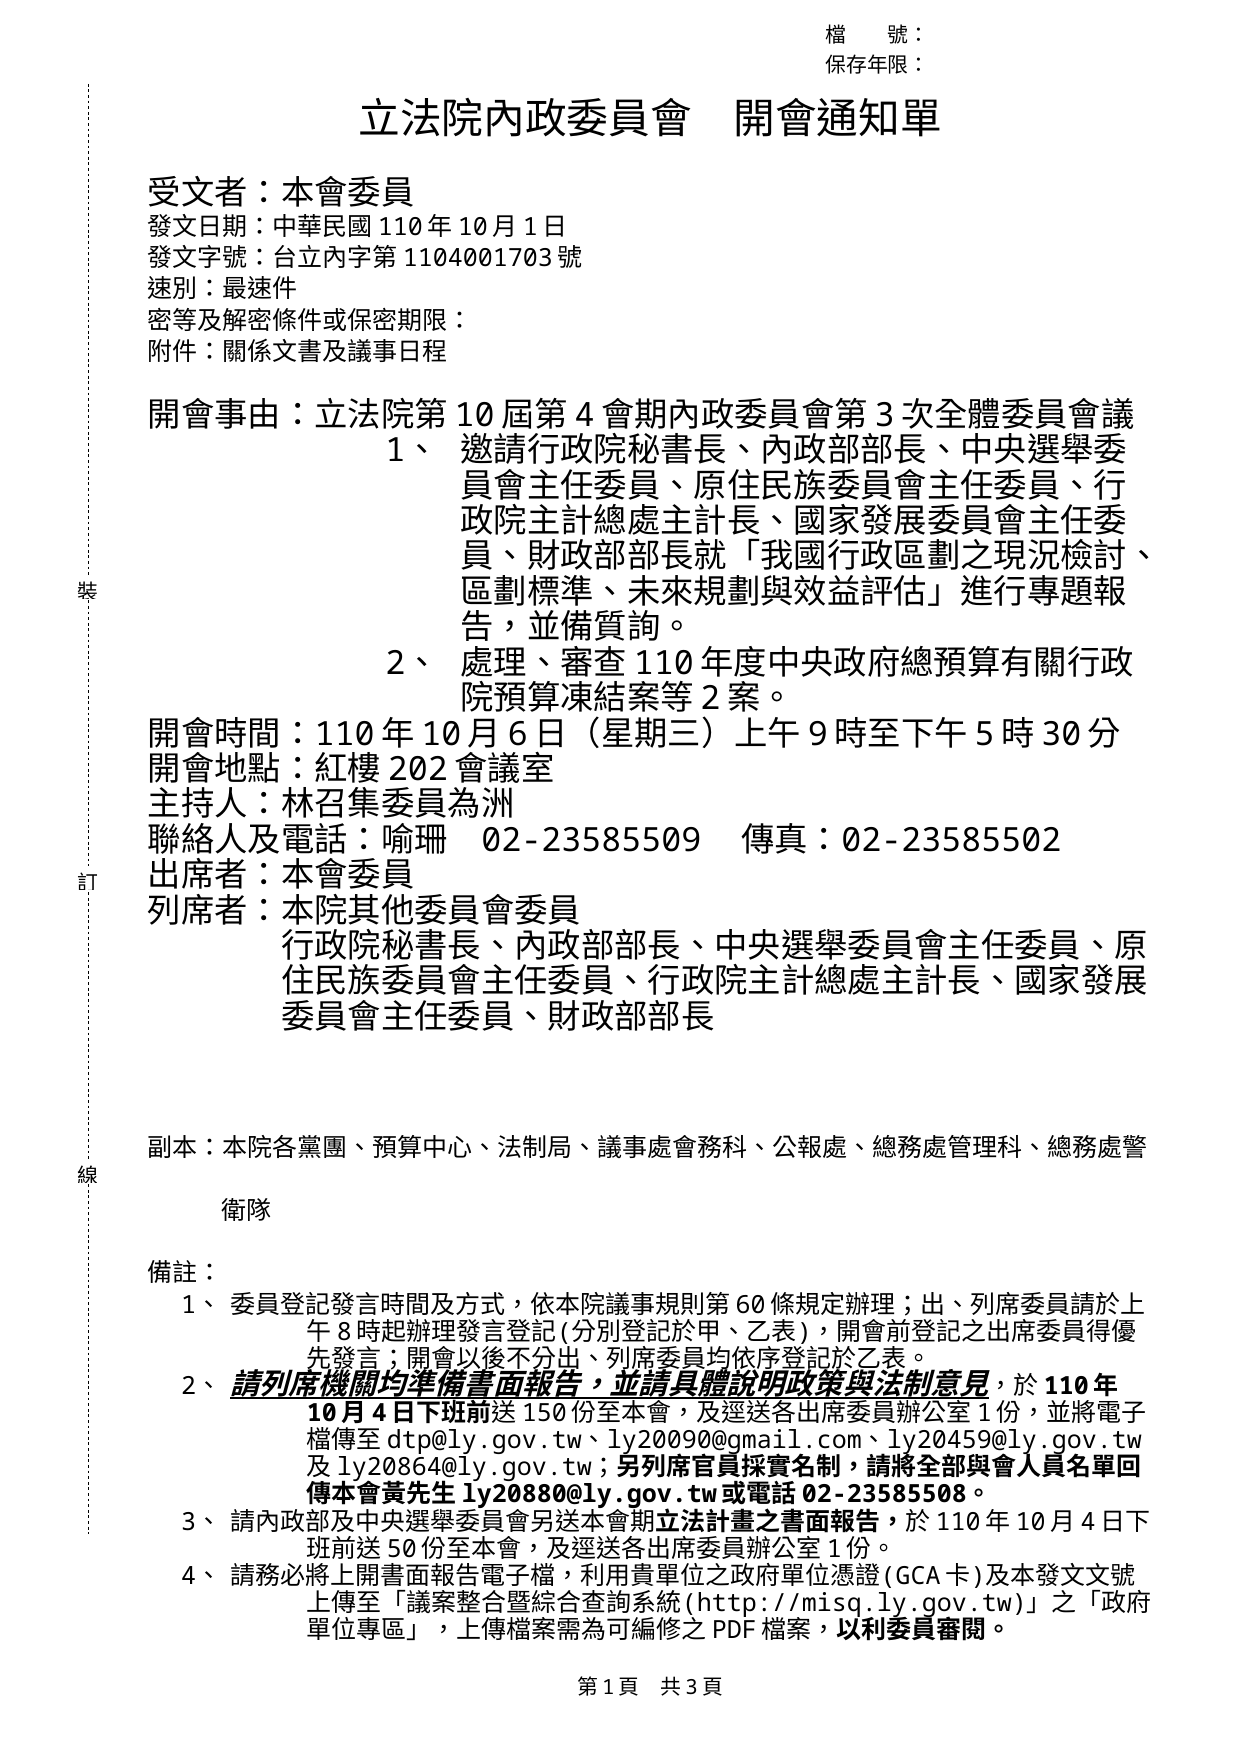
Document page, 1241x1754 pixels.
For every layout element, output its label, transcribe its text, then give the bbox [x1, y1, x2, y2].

text 附件：關係文書及議事日程 [148, 335, 1152, 367]
text 密等及解密條件或保密期限： [148, 304, 1152, 335]
text 發文日期：中華民國110年10月1日 [148, 210, 1152, 242]
text 主持人：林召集委員為洲 [148, 787, 1152, 823]
text 列席者：本院其他委員會委員 行政院秘書長、內政部部長、中央選舉委員會主任委員、原住民族委員會主任委員、行政院主計總處主計長、國家發展委員會主任委員、財政部部長 [148, 894, 1152, 1035]
text 開會事由：立法院第10屆第4會期內政委員會第3次全體委員會議 [148, 398, 1152, 433]
text 發文字號：台立內字第1104001703號 [148, 242, 1152, 273]
text 副本：本院各黨團、預算中心、法制局、議事處會務科、公報處、總務處管理科、總務處警衛隊 [148, 1104, 1152, 1229]
text 檔 號： [825, 18, 1070, 48]
list 請內政部及中央選舉委員會另送本會期立法計畫之書面報告，於110年10月4日下班前送50份至本會，及逕送各出席委員辦公室1份。 [181, 1508, 1152, 1562]
title [810, 10, 1085, 97]
text 開會地點：紅樓202會議室 [148, 752, 1152, 787]
text 出席者：本會委員 [148, 858, 1152, 894]
list 處理、審查110年度中央政府總預算有關行政院預算凍結案等2案。 [385, 646, 1152, 717]
text 受文者：本會委員 [148, 179, 1152, 210]
list 委員登記發言時間及方式，依本院議事規則第60條規定辦理；出、列席委員請於上午8時起辦理發言登記(分別登記於甲、乙表)，開會前登記之出席委員得優先發言；開會以後不分出、列席委員均依序登記於乙表。 [181, 1292, 1152, 1373]
text 速別：最速件 [148, 273, 1152, 304]
text 開會時間：110年10月6日（星期三）上午9時至下午5時30分 [148, 717, 1152, 752]
list 請務必將上開書面報告電子檔，利用貴單位之政府單位憑證(GCA卡)及本發文文號上傳至「議案整合暨綜合查詢系統(http://misq.ly.gov.tw)」之「政府單位專區」，上傳檔案需為可編修之PDF檔案，以利委員審閱。 [181, 1562, 1152, 1644]
list 邀請行政院秘書長、內政部部長、中央選舉委員會主任委員、原住民族委員會主任委員、行政院主計總處主計長、國家發展委員會主任委員、財政部部長就「我國行政區劃之現況檢討、區劃標準、未來規劃與效益評估」進行專題報告，並備質詢。 [385, 433, 1152, 646]
list 請列席機關均準備書面報告，並請具體說明政策與法制意見，於110年10月4日下班前送150份至本會，及逕送各出席委員辦公室1份，並將電子檔傳至dtp@ly.gov.tw、ly20090@gmail.com、ly20459@ly.gov.tw及ly20864@ly.gov.tw；另列席官員採實名制，請將全部與會人員名單回傳本會黃先生ly20880@ly.gov.tw或電話02-23585508。 [181, 1373, 1152, 1508]
text 備註： [148, 1229, 1152, 1292]
text 保存年限： [825, 48, 1070, 78]
text 聯絡人及電話：喻珊 02-23585509 傳真：02-23585502 [148, 823, 1152, 858]
title 立法院內政委員會 開會通知單 [148, 104, 1152, 179]
